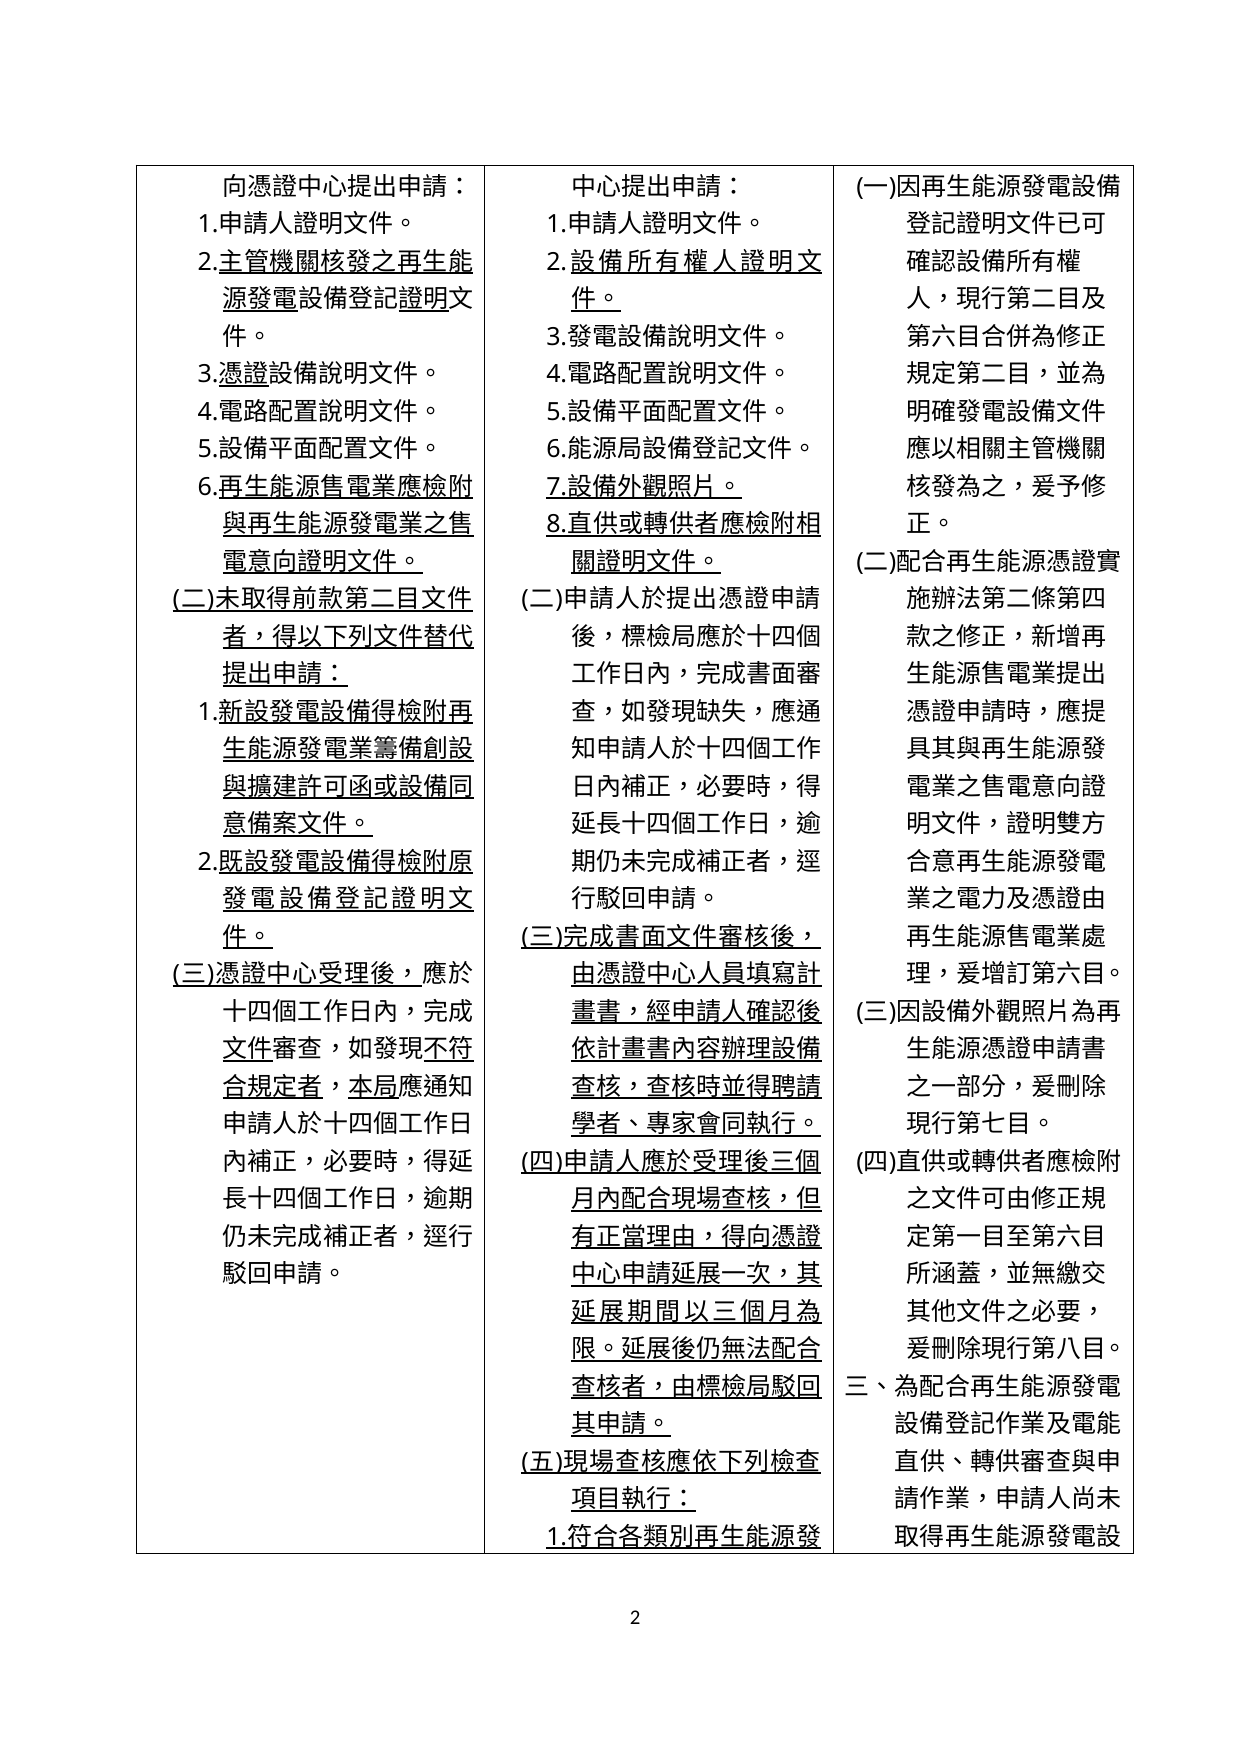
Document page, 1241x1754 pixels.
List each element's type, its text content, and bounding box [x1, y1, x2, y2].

table_cell 三、受理申請及文件審查 (一)申請人應填具「再生能源憑證申請書」(表TC-01)，並檢附下列文件向憑證中心提出申請： 申請人證明文件。 主管機關核發之再生能源發電設備登記證明文件。 憑證設備說明文件。 電路配置說明文件。 設備平面配置文件。 再生能源售電業應檢附與再生能源發電業之售電意向證明文件。 (二)未取得前款第二目文件者，得以下列文件替代提出申請： 新設發電設備得檢附再生能源發電業籌備創設與擴建許可函或設備同意備案文件。 既設發電設備得檢附原發電設備登記證明文件。 (三)憑證中心受理後，應於十四個工作日內，完成文件審查，如發現不符合規定者，本局應通知申請人於十四個工作日內補正，必要時，得延長十四個工作日，逾期仍未完成補正者，逕行駁回申請。 [137, 166, 484, 1553]
table_cell 中心提出申請： 1.申請人證明文件。 2.設備所有權人證明文件。 3.發電設備說明文件。 4.電路配置說明文件。 5.設備平面配置文件。 6.能源局設備登記文件。 7.設備外觀照片。 8.直供或轉供者應檢附相關證明文件。 (二)申請人於提出憑證申請後，標檢局應於十四個工作日內，完成書面審查，如發現缺失，應通知申請人於十四個工作日內補正，必要時，得延長十四個工作日，逾期仍未完成補正者，逕行駁回申請。 (三)完成書面文件審核後，由憑證中心人員填寫計畫書，經申請人確認後依計畫書內容辦理設備查核，查核時並得聘請學者、專家會同執行。 (四)申請人應於受理後三個月內配合現場查核，但有正當理由，得向憑證中心申請延展一次，其延展期間以三個月為限。延展後仍無法配合查核者，由標檢局駁回其申請。 (五)現場查核應依下列檢查項目執行： 1.符合各類別再生能源發 [485, 166, 833, 1553]
table_cell 配合修正規定第二點第一款酌作文字修正。 第一款修正說明如下： 因再生能源發電設備登記證明文件已可確認設備所有權人，現行第二目及第六目合併為修正規定第二目，並為明確發電設備文件應以相關主管機關核發為之，爰予修正。 配合再生能源憑證實施辦法第二條第四款之修正，新增再生能源售電業提出憑證申請時，應提具其與再生能源發電業之售電意向證明文件，證明雙方合意再生能源發電業之電力及憑證由再生能源售電業處理，爰增訂第六目。 因設備外觀照片為再生能源憑證申請書之一部分，爰刪除現行第七目。 直供或轉供者應檢附之文件可由修正規定第一目至第六目所涵蓋，並無繳交其他文件之必要，爰刪除現行第八目。 為配合再生能源發電設備登記作業及電能直供、轉供審查與申請作業，申請人尚未取得再生能源發電設備登記證明文件或證明文件尚未換發者，可先行檢附相關設備登記證明文件辦理憑證申請作業，以利申請人同時進行再生能源發電設備申請作業，並於後續取得證明文件時進行補正，爰增訂第二款。 現行第二款移列修正規定第三款，並依據再生能源憑證實施辦法酌作文字修正。 現行第三款至第八款移列修正規定第四點，爰予刪除。 [834, 166, 1133, 1553]
